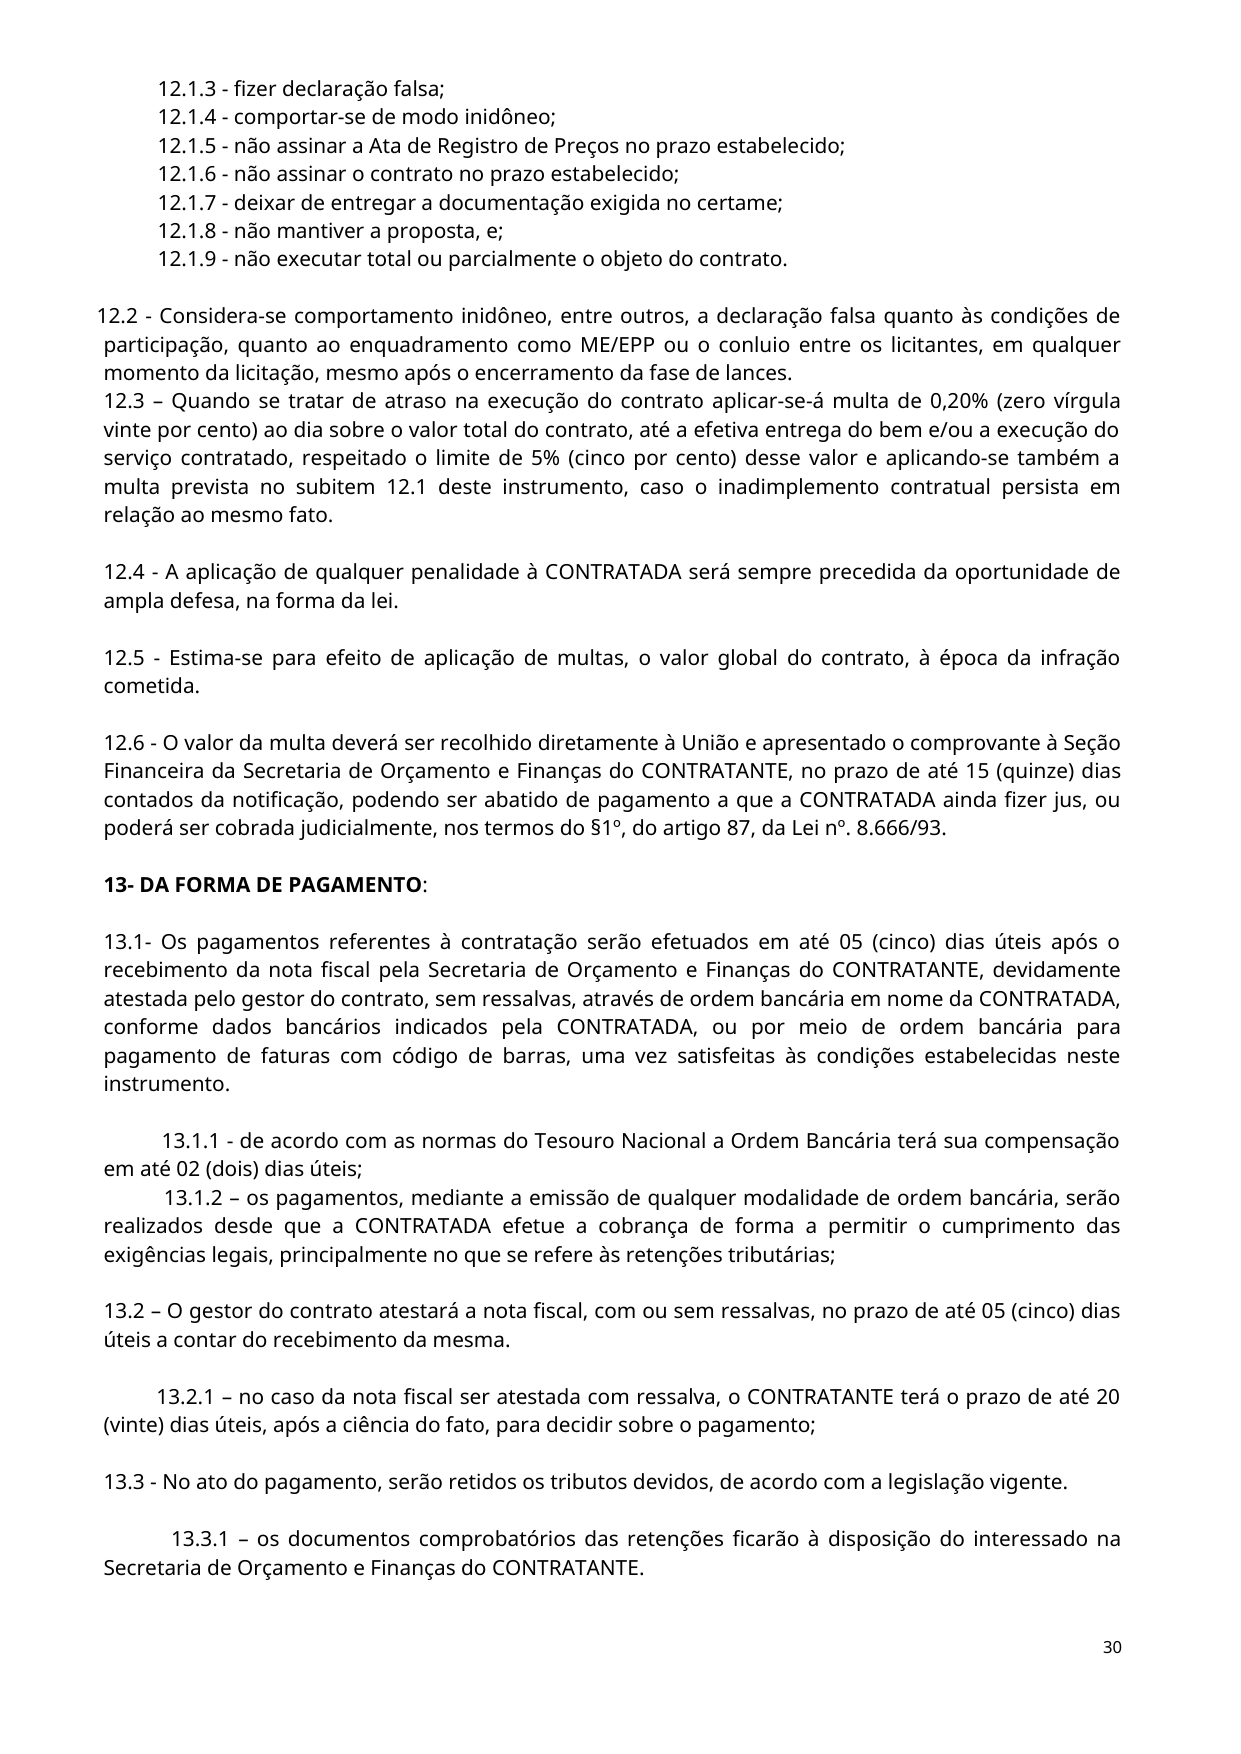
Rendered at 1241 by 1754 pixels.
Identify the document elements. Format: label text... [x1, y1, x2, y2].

text 12.1.3 - fizer declaração falsa; [103, 74, 1122, 102]
text 12.5 - Estima-se para efeito de aplicação de multas, o valor global do contrato, à época da infração cometida. [103, 643, 1122, 699]
text 13.2 – O gestor do contrato atestará a nota fiscal, com ou sem ressalvas, no prazo de até 05 (cinco) dias úteis a contar do recebimento da mesma. [103, 1297, 1122, 1353]
text 12.1.5 - não assinar a Ata de Registro de Preços no prazo estabelecido; [103, 131, 1122, 159]
text 13.1.1 - de acordo com as normas do Tesouro Nacional a Ordem Bancária terá sua compensação em até 02 (dois) dias úteis; [103, 1126, 1122, 1183]
text 13.1- Os pagamentos referentes à contratação serão efetuados em até 05 (cinco) dias úteis após o recebimento da nota fiscal pela Secretaria de Orçamento e Finanças do CONTRATANTE, devidamente atestada pelo gestor do contrato, sem ressalvas, através de ordem bancária em nome da CONTRATADA, conforme dados bancários indicados pela CONTRATADA, ou por meio de ordem bancária para pagamento de faturas com código de barras, uma vez satisfeitas às condições estabelecidas neste instrumento. [103, 927, 1122, 1098]
text 13- DA FORMA DE PAGAMENTO: [88, 870, 1118, 898]
text 13.1.2 – os pagamentos, mediante a emissão de qualquer modalidade de ordem bancária, serão realizados desde que a CONTRATADA efetue a cobrança de forma a permitir o cumprimento das exigências legais, principalmente no que se refere às retenções tributárias; [103, 1183, 1122, 1268]
text 12.1.7 - deixar de entregar a documentação exigida no certame; [103, 188, 1122, 216]
text 12.2 - Considera-se comportamento inidôneo, entre outros, a declaração falsa quanto às condições de participação, quanto ao enquadramento como ME/EPP ou o conluio entre os licitantes, em qualquer momento da licitação, mesmo após o encerramento da fase de lances. [74, 301, 1122, 387]
text 12.4 - A aplicação de qualquer penalidade à CONTRATADA será sempre precedida da oportunidade de ampla defesa, na forma da lei. [103, 557, 1122, 614]
text 12.1.4 - comportar-se de modo inidôneo; [103, 102, 1122, 131]
text 12.1.8 - não mantiver a proposta, e; [103, 216, 1122, 244]
text 12.1.9 - não executar total ou parcialmente o objeto do contrato. [103, 244, 1122, 273]
text 13.2.1 – no caso da nota fiscal ser atestada com ressalva, o CONTRATANTE terá o prazo de até 20 (vinte) dias úteis, após a ciência do fato, para decidir sobre o pagamento; [103, 1382, 1122, 1439]
text 13.3 - No ato do pagamento, serão retidos os tributos devidos, de acordo com a legislação vigente. [103, 1467, 1122, 1496]
text 13.3.1 – os documentos comprobatórios das retenções ficarão à disposição do interessado na Secretaria de Orçamento e Finanças do CONTRATANTE. [103, 1524, 1122, 1581]
text 12.3 – Quando se tratar de atraso na execução do contrato aplicar-se-á multa de 0,20% (zero vírgula vinte por cento) ao dia sobre o valor total do contrato, até a efetiva entrega do bem e/ou a execução do serviço contratado, respeitado o limite de 5% (cinco por cento) desse valor e aplicando-se também a multa prevista no subitem 12.1 deste instrumento, caso o inadimplemento contratual persista em relação ao mesmo fato. [103, 387, 1122, 529]
text 12.1.6 - não assinar o contrato no prazo estabelecido; [103, 159, 1122, 188]
text 12.6 - O valor da multa deverá ser recolhido diretamente à União e apresentado o comprovante à Seção Financeira da Secretaria de Orçamento e Finanças do CONTRATANTE, no prazo de até 15 (quinze) dias contados da notificação, podendo ser abatido de pagamento a que a CONTRATADA ainda fizer jus, ou poderá ser cobrada judicialmente, nos termos do §1º, do artigo 87, da Lei nº. 8.666/93. [103, 728, 1122, 842]
